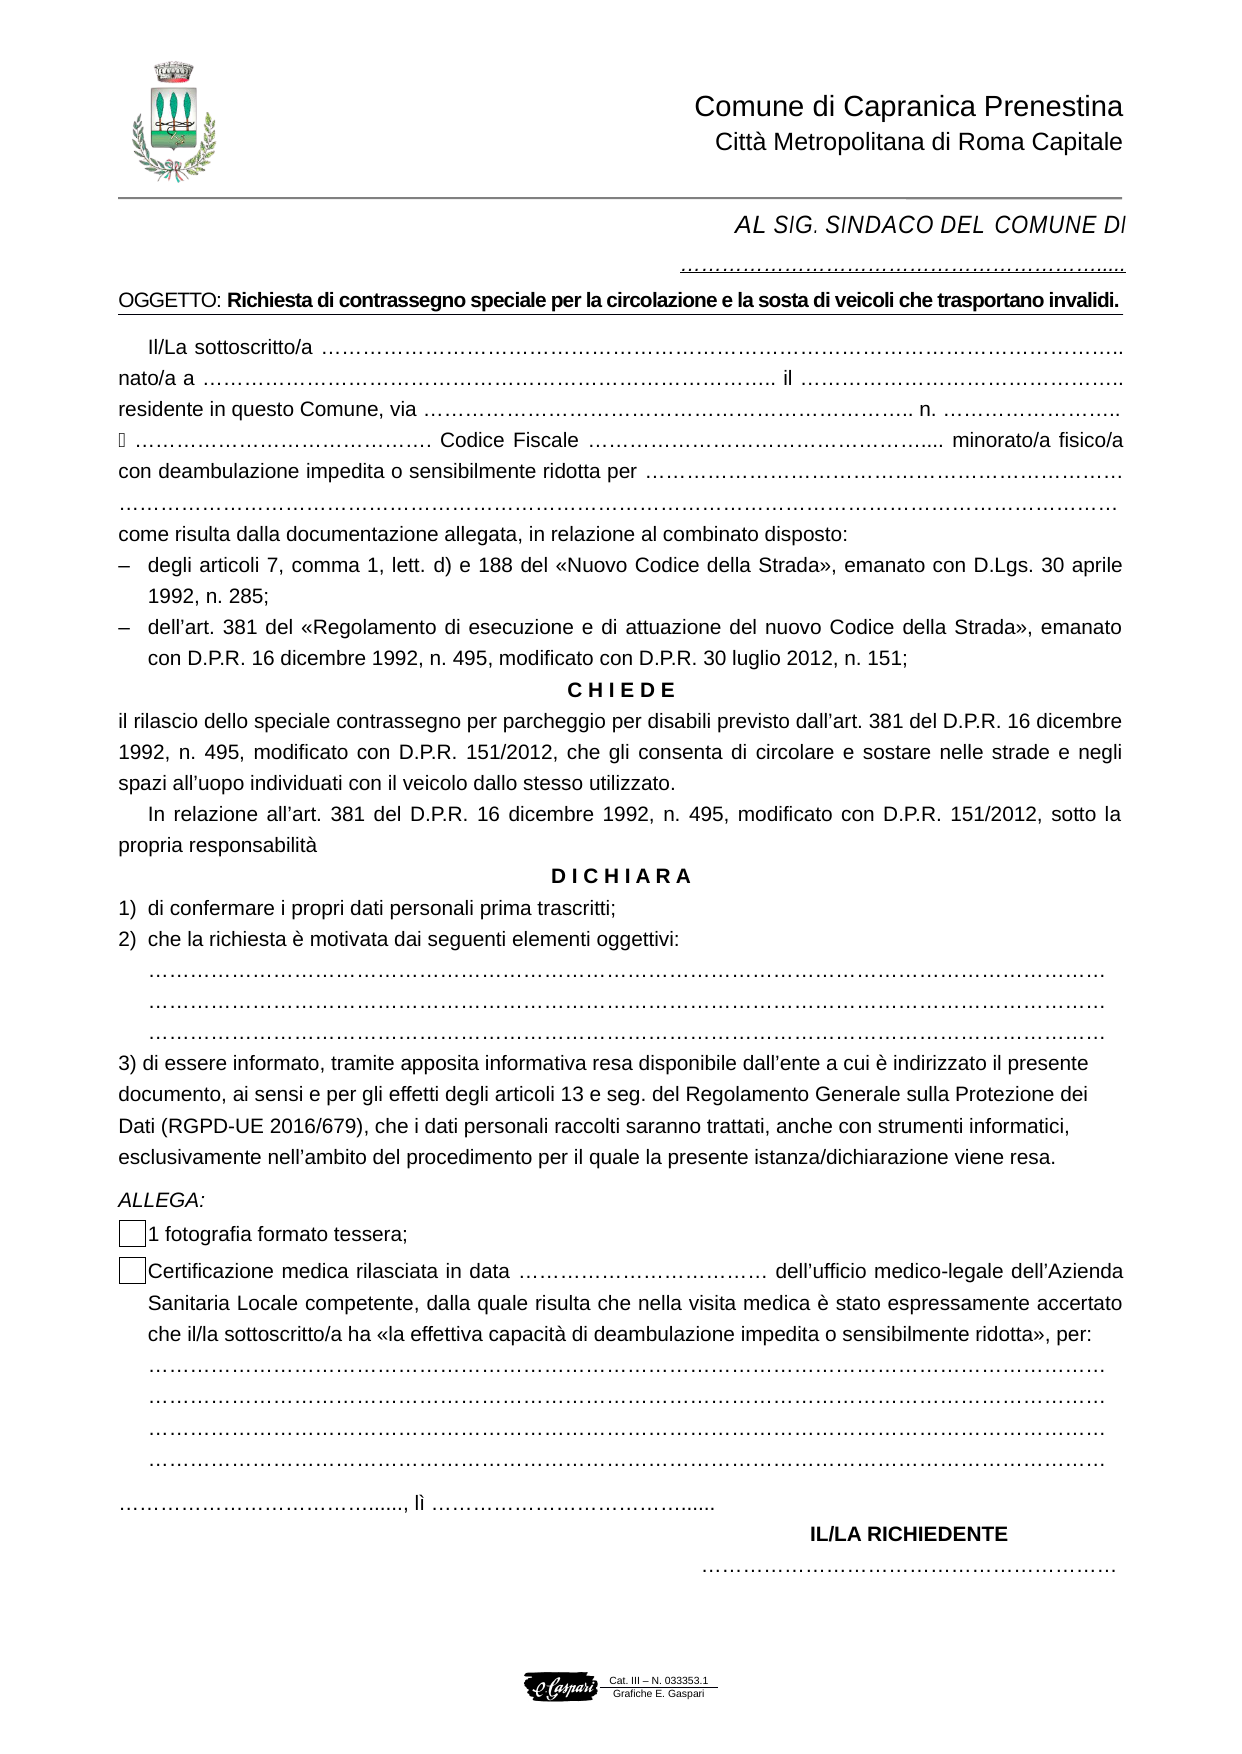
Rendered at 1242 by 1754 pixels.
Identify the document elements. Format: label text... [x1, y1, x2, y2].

text ………………………………………………………………………………………………………………………… [148, 1020, 1123, 1044]
text IL/LA RICHIEDENTE [694, 1521, 1123, 1545]
text …………………………………………………… [694, 1553, 1123, 1577]
text ……………………………………………………..... [602, 251, 1126, 275]
text C H I E D E [118, 677, 1123, 701]
text D I C H I A R A [118, 864, 1123, 888]
text 2) che la richiesta è motivata dai seguenti elementi oggettivi: [118, 927, 1123, 951]
text 1 fotografia formato tessera; [118, 1219, 1123, 1247]
text ALLEGA: [118, 1188, 1123, 1212]
text  ……………………………………. Codice Fiscale ………………………………………….... minorato/a fisico/a con deambulazione impedita o sensibilmente ridotta per …………………………………………………………… ……………………………………………………………………………………………………………………………… [118, 428, 1123, 514]
text 1) di confermare i propri dati personali prima trascritti; [118, 895, 1123, 919]
text Certificazione medica rilasciata in data ……………………………… dell’ufficio medico-legale dell’Azienda Sanitaria Locale competente, dalla quale risulta che nella visita medica è stato espressamente accertato che il/la sottoscritto/a ha «la effettiva capacità di deambulazione impedita o sensibilmente ridotta», per: [118, 1256, 1123, 1346]
text il rilascio dello speciale contrassegno per parcheggio per disabili previsto dall’art. 381 del D.P.R. 16 dicembre 1992, n. 495, modificato con D.P.R. 151/2012, che gli consenta di circolare e sostare nelle strade e negli spazi all’uopo individuati con il veicolo dallo stesso utilizzato. [118, 708, 1123, 795]
text ………………………………......, lì ………………………………...... [118, 1490, 1123, 1514]
picture [523, 1671, 598, 1702]
text Comune di Capranica Prenestina [224, 89, 1123, 122]
text Il/La sottoscritto/a …………………………………………………………………………………………………….. nato/a a ……………………………………………………………………….. il ……………………………………….. residente in questo Comune, via …………………………………………………………….. n. …………………….. [118, 335, 1123, 421]
text – dell’art. 381 del «Regolamento di esecuzione e di attuazione del nuovo Codice della Strada», emanato con D.P.R. 16 dicembre 1992, n. 495, modificato con D.P.R. 30 luglio 2012, n. 151; [118, 615, 1123, 670]
text AL SIG. SINDACO DEL COMUNE DI [561, 210, 1126, 239]
text In relazione all’art. 381 del D.P.R. 16 dicembre 1992, n. 495, modificato con D.P.R. 151/2012, sotto la propria responsabilità [118, 802, 1123, 857]
picture [122, 58, 224, 189]
text OGGETTO: Richiesta di contrassegno speciale per la circolazione e la sosta di veicoli che trasportano invalidi. [118, 288, 1123, 314]
text ………………………………………………………………………………………………………………………… ………………………………………………………………………………………………………………………… ………………………………………………………………………………………………………………………… ………………………………………………………………………………………………………………………… [148, 1353, 1123, 1471]
text Città Metropolitana di Roma Capitale [224, 127, 1123, 156]
text ………………………………………………………………………………………………………………………… [148, 958, 1123, 982]
text come risulta dalla documentazione allegata, in relazione al combinato disposto: [118, 522, 1123, 546]
text ………………………………………………………………………………………………………………………… [148, 989, 1123, 1013]
text 3) di essere informato, tramite apposita informativa resa disponibile dall’ente a cui è indirizzato il presente documento, ai sensi e per gli effetti degli articoli 13 e seg. del Regolamento Generale sulla Protezione dei Dati (RGPD-UE 2016/679), che i dati personali raccolti saranno trattati, anche con strumenti informatici, esclusivamente nell’ambito del procedimento per il quale la presente istanza/dichiarazione viene resa. [118, 1051, 1123, 1168]
text – degli articoli 7, comma 1, lett. d) e 188 del «Nuovo Codice della Strada», emanato con D.Lgs. 30 aprile 1992, n. 285; [118, 553, 1123, 608]
